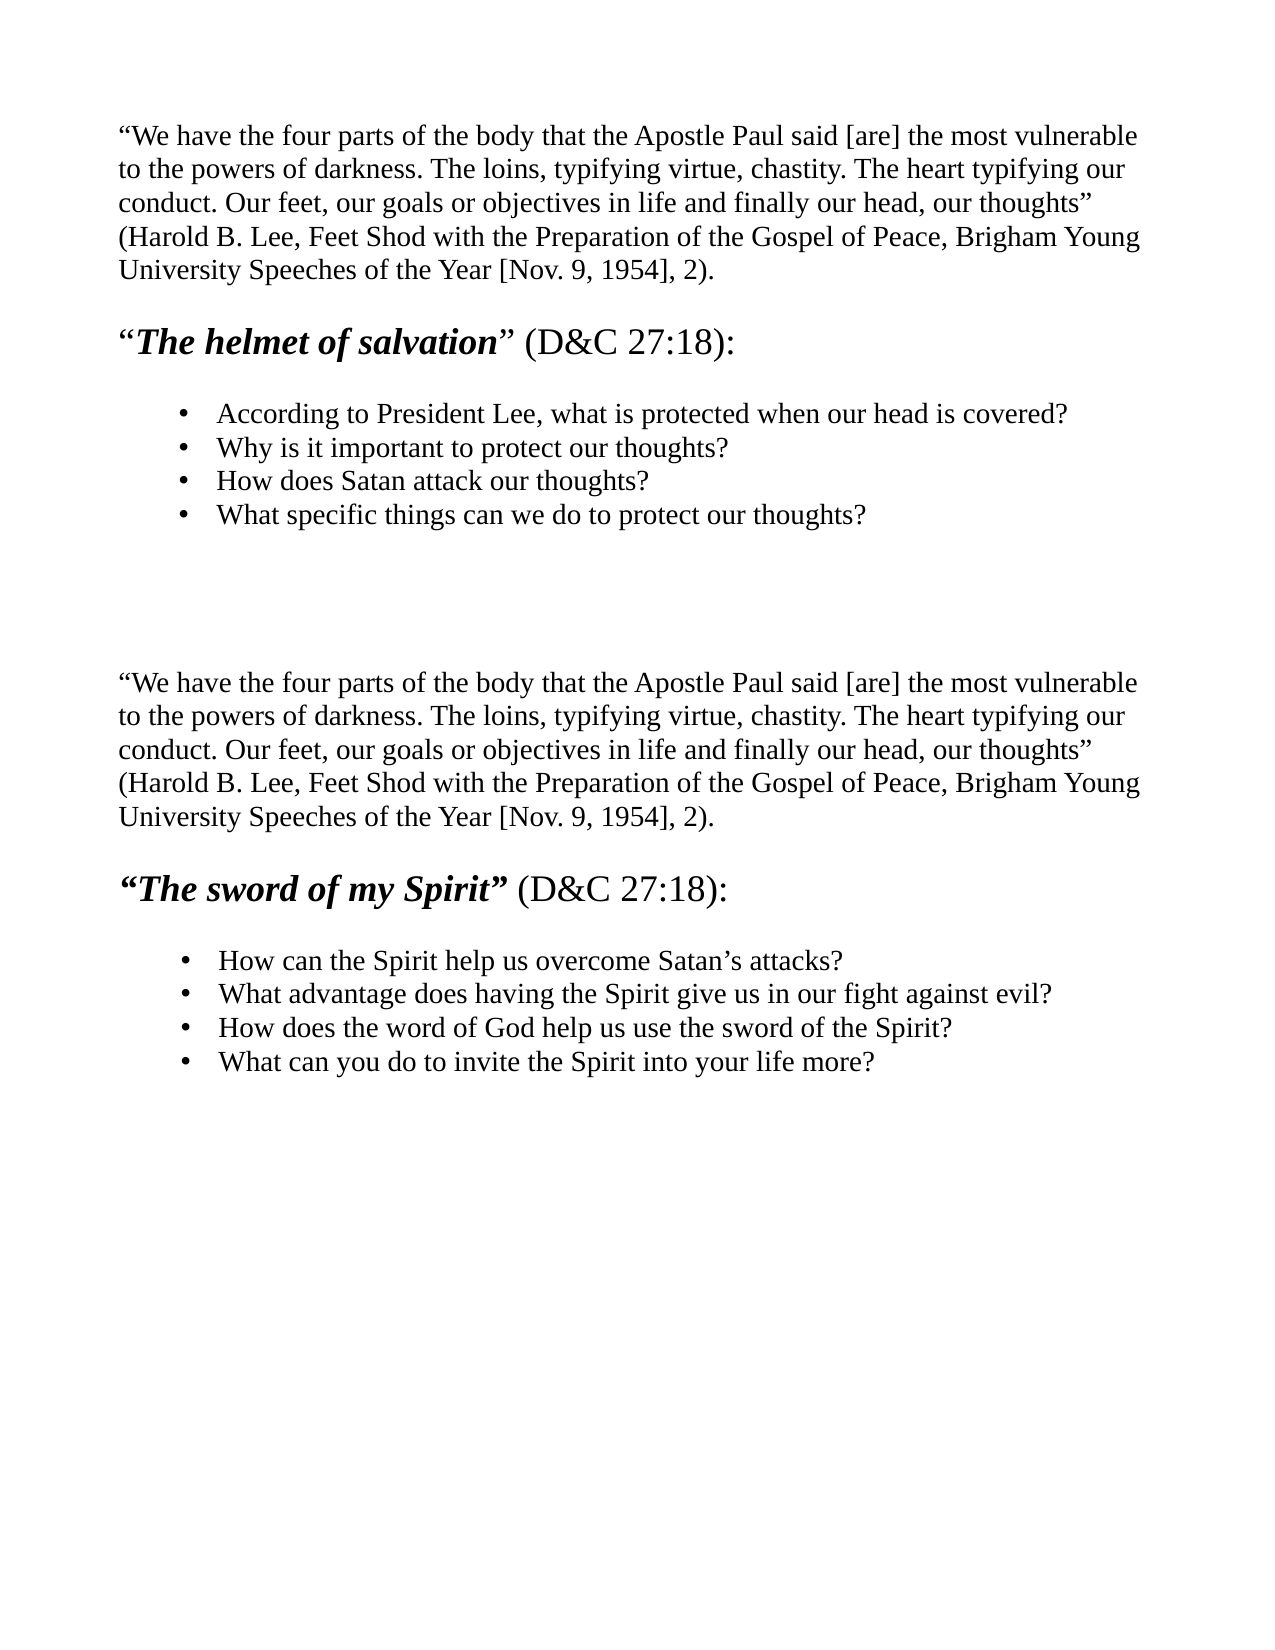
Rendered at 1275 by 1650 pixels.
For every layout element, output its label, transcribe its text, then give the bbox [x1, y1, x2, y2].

list What can you do to invite the Spirit into your life more? [181, 1044, 1157, 1077]
list According to President Lee, what is protected when our head is covered? [178, 396, 1157, 430]
text “We have the four parts of the body that the Apostle Paul said [are] the most vulnerable to the powers of darkness. The loins, typifying virtue, chastity. The heart typifying our conduct. Our feet, our goals or objectives in life and finally our head, our thoughts” (Harold B. Lee, Feet Shod with the Preparation of the Gospel of Peace, Brigham Young University Speeches of the Year [Nov. 9, 1954], 2). [118, 665, 1157, 832]
list What specific things can we do to protect our thoughts? [178, 497, 1157, 531]
text “We have the four parts of the body that the Apostle Paul said [are] the most vulnerable to the powers of darkness. The loins, typifying virtue, chastity. The heart typifying our conduct. Our feet, our goals or objectives in life and finally our head, our thoughts” (Harold B. Lee, Feet Shod with the Preparation of the Gospel of Peace, Brigham Young University Speeches of the Year [Nov. 9, 1954], 2). [118, 118, 1157, 286]
list How does the word of God help us use the sword of the Spirit? [181, 1010, 1157, 1044]
text “The sword of my Spirit” (D&C 27:18): [118, 866, 1157, 909]
list How does Satan attack our thoughts? [178, 463, 1157, 497]
list What advantage does having the Spirit give us in our fight against evil? [181, 976, 1157, 1010]
text “The helmet of salvation” (D&C 27:18): [118, 319, 1157, 362]
list How can the Spirit help us overcome Satan’s attacks? [181, 943, 1157, 976]
list Why is it important to protect our thoughts? [178, 430, 1157, 463]
